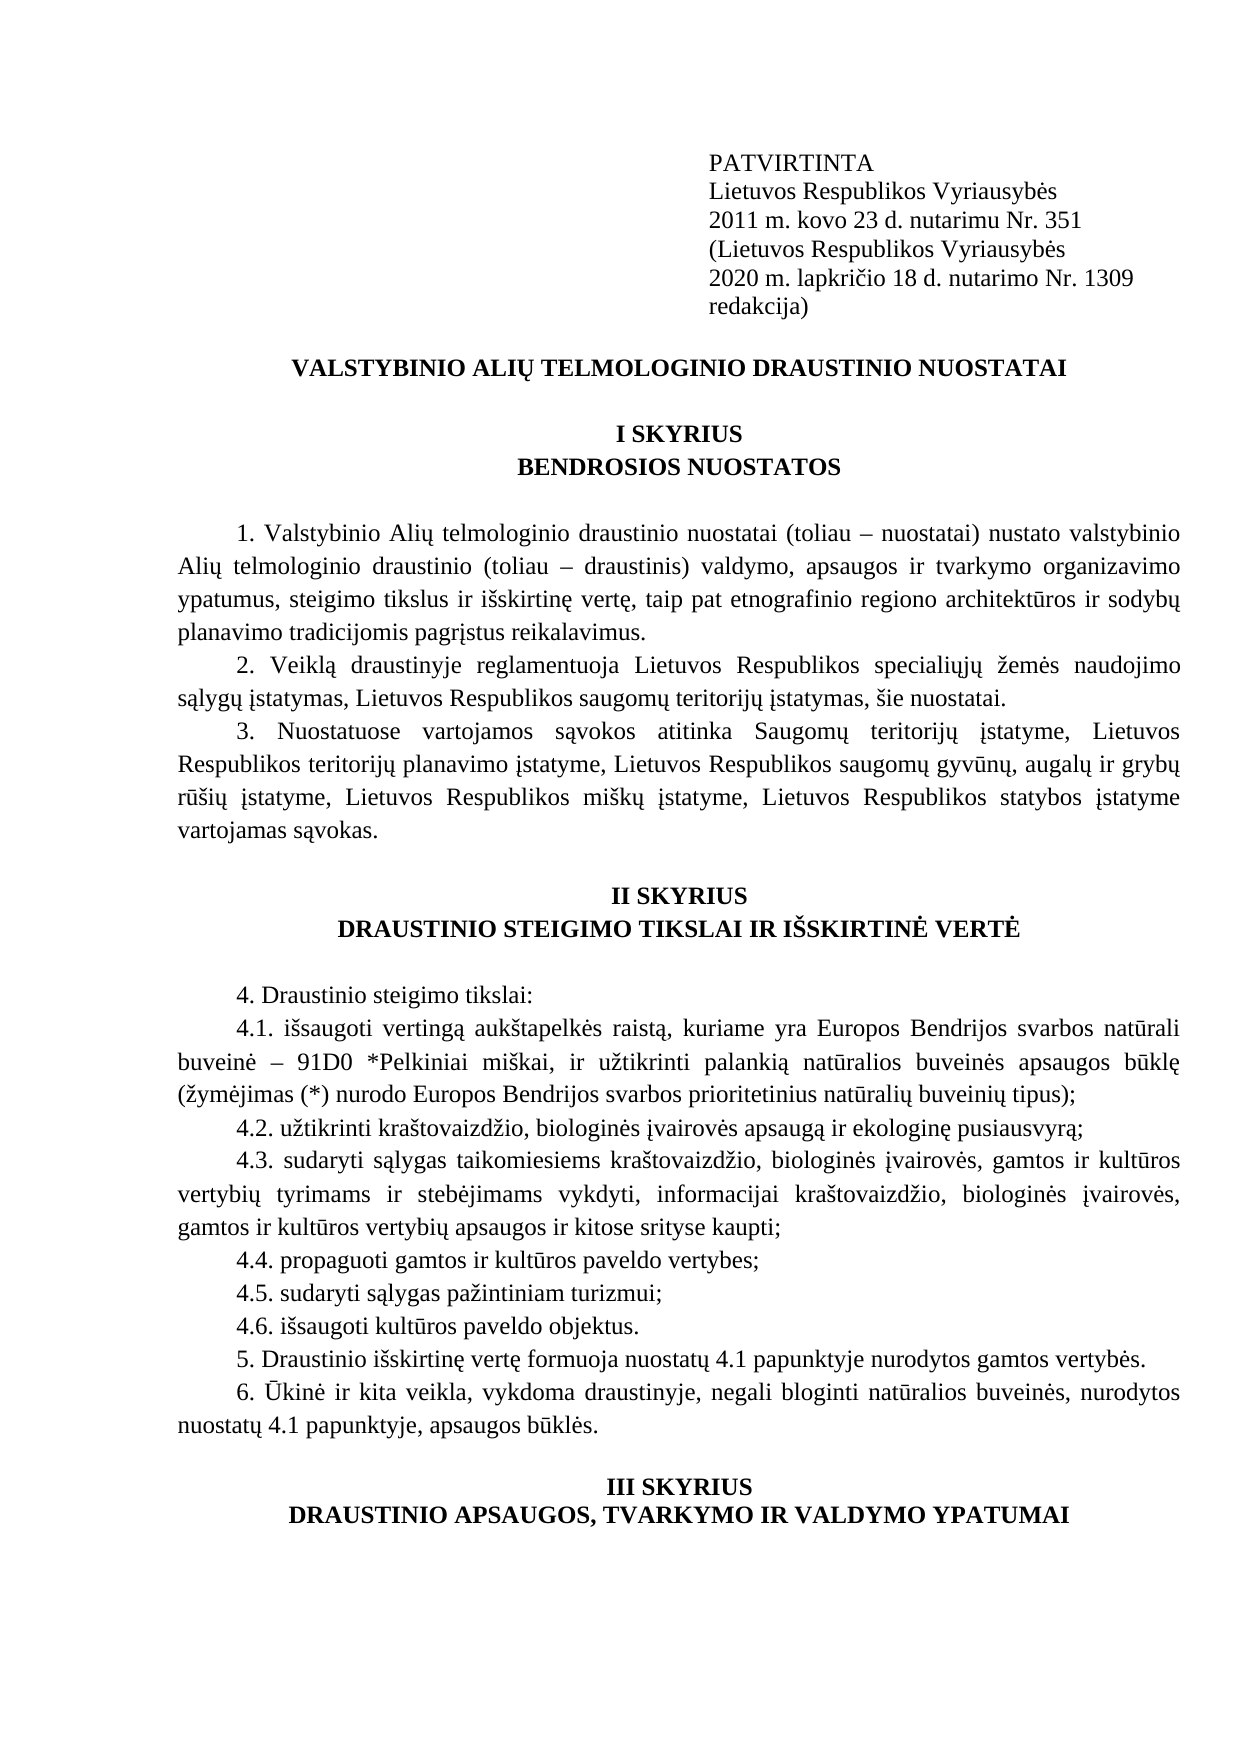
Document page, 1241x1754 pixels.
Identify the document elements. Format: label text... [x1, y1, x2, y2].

text 4.2. užtikrinti kraštovaizdžio, biologinės įvairovės apsaugą ir ekologinę pusiausvyrą; [177, 1113, 1181, 1141]
text 5. Draustinio išskirtinę vertę formuoja nuostatų 4.1 papunktyje nurodytos gamtos vertybės. [177, 1344, 1181, 1372]
text 2020 m. lapkričio 18 d. nutarimo Nr. 1309 [709, 263, 1181, 291]
text (Lietuvos Respublikos Vyriausybės [709, 234, 1181, 263]
text DRAUSTINIO STEIGIMO TIKSLAI IR IŠSKIRTINĖ VERTĖ [177, 914, 1181, 943]
text 1. Valstybinio Alių telmologinio draustinio nuostatai (toliau – nuostatai) nustato valstybinio Alių telmologinio draustinio (toliau – draustinis) valdymo, apsaugos ir tvarkymo organizavimo ypatumus, steigimo tikslus ir išskirtinę vertę, taip pat etnografinio regiono architektūros ir sodybų planavimo tradicijomis pagrįstus reikalavimus. [177, 518, 1181, 646]
text 3. Nuostatuose vartojamos sąvokos atitinka Saugomų teritorijų įstatyme, Lietuvos Respublikos teritorijų planavimo įstatyme, Lietuvos Respublikos saugomų gyvūnų, augalų ir grybų rūšių įstatyme, Lietuvos Respublikos miškų įstatyme, Lietuvos Respublikos statybos įstatyme vartojamas sąvokas. [177, 716, 1181, 844]
text Lietuvos Respublikos Vyriausybės [177, 176, 1181, 205]
text III SKYRIUS [177, 1472, 1181, 1500]
text 2. Veiklą draustinyje reglamentuoja Lietuvos Respublikos specialiųjų žemės naudojimo sąlygų įstatymas, Lietuvos Respublikos saugomų teritorijų įstatymas, šie nuostatai. [177, 650, 1181, 712]
text 4. Draustinio steigimo tikslai: [177, 981, 1181, 1009]
text 4.3. sudaryti sąlygas taikomiesiems kraštovaizdžio, biologinės įvairovės, gamtos ir kultūros vertybių tyrimams ir stebėjimams vykdyti, informacijai kraštovaizdžio, biologinės įvairovės, gamtos ir kultūros vertybių apsaugos ir kitose srityse kaupti; [177, 1146, 1181, 1240]
text 4.1. išsaugoti vertingą aukštapelkės raistą, kuriame yra Europos Bendrijos svarbos natūrali buveinė – 91D0 *Pelkiniai miškai, ir užtikrinti palankią natūralios buveinės apsaugos būklę (žymėjimas (*) nurodo Europos Bendrijos svarbos prioritetinius natūralių buveinių tipus); [177, 1013, 1181, 1108]
text 6. Ūkinė ir kita veikla, vykdoma draustinyje, negali bloginti natūralios buveinės, nurodytos nuostatų 4.1 papunktyje, apsaugos būklės. [177, 1377, 1181, 1438]
text redakcija) [709, 291, 1181, 320]
text DRAUSTINIO APSAUGOS, TVARKYMO IR VALDYMO YPATUMAI [177, 1500, 1181, 1529]
text II SKYRIUS [177, 881, 1181, 910]
text Patvirtinta [177, 148, 1181, 176]
text 4.6. išsaugoti kultūros paveldo objektus. [177, 1311, 1181, 1339]
text 4.4. propaguoti gamtos ir kultūros paveldo vertybes; [177, 1245, 1181, 1273]
text 2011 m. kovo 23 d. nutarimu Nr. 351 [177, 205, 1181, 234]
text VALSTYBINIO ALIŲ TELMOLOGINIO DRAUSTINIO NUOSTATAI [177, 353, 1181, 382]
text 4.5. sudaryti sąlygas pažintiniam turizmui; [177, 1278, 1181, 1306]
text I SKYRIUS [177, 419, 1181, 448]
text BENDROSIOS NUOSTATOS [177, 452, 1181, 481]
